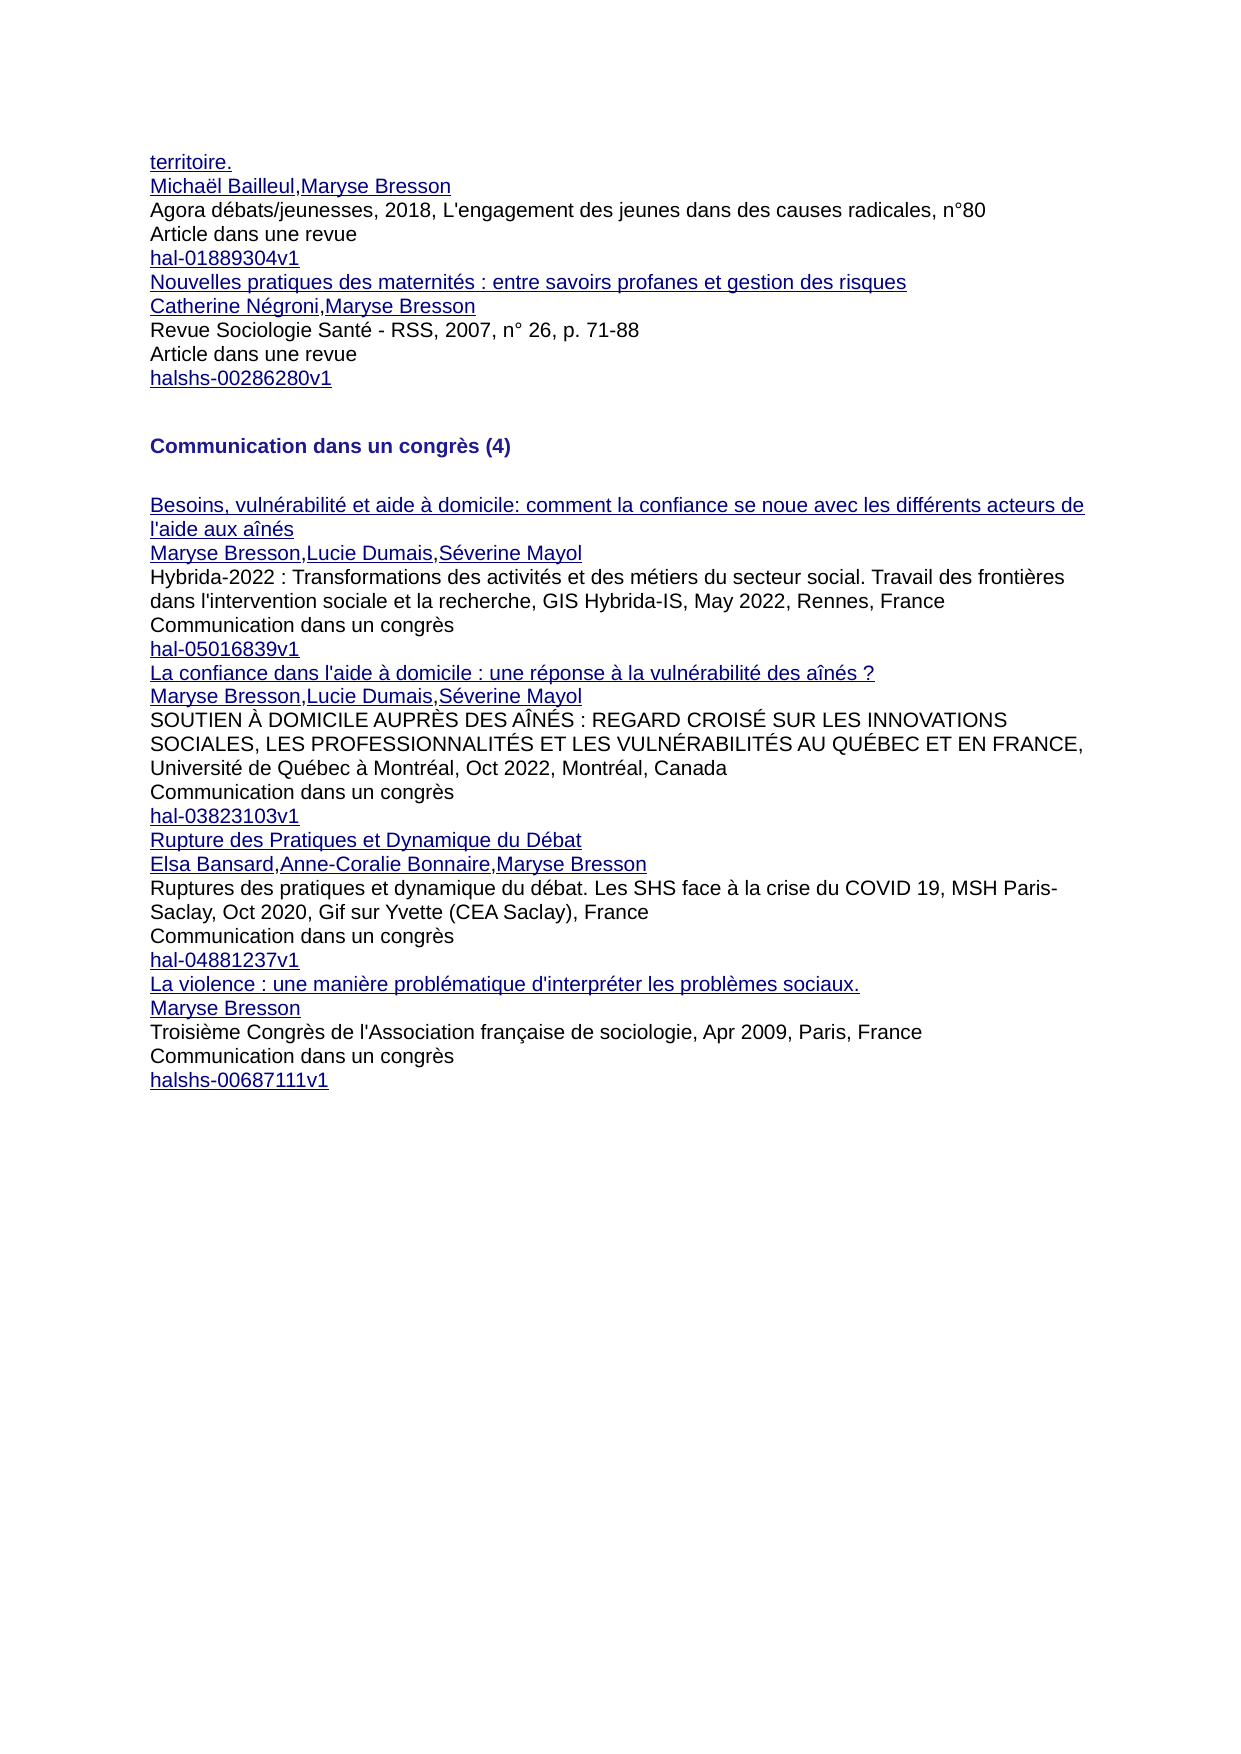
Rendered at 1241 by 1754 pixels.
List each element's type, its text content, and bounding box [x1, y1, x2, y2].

table_cell Rupture des Pratiques et Dynamique du Débat Elsa Bansard,Anne-Coralie Bonnaire,Maryse Bresson Ruptures des pratiques et dynamique du débat. Les SHS face à la crise du COVID 19, MSH Paris-Saclay, Oct 2020, Gif sur Yvette (CEA Saclay), France Communication dans un congrès hal-04881237v1 [150, 828, 1090, 972]
table_cell Nouvelles pratiques des maternités : entre savoirs profanes et gestion des risques Catherine Négroni,Maryse Bresson Revue Sociologie Santé - RSS, 2007, n° 26, p. 71-88 Article dans une revue halshs-00286280v1 [150, 270, 1090, 389]
table_cell territoire. Michaël Bailleul,Maryse Bresson Agora débats/jeunesses, 2018, L'engagement des jeunes dans des causes radicales, n°80 Article dans une revue hal-01889304v1 [150, 150, 1090, 270]
table_cell La confiance dans l'aide à domicile : une réponse à la vulnérabilité des aînés ? Maryse Bresson,Lucie Dumais,Séverine Mayol SOUTIEN À DOMICILE AUPRÈS DES AÎNÉS : REGARD CROISÉ SUR LES INNOVATIONS SOCIALES, LES PROFESSIONNALITÉS ET LES VULNÉRABILITÉS AU QUÉBEC ET EN FRANCE, Université de Québec à Montréal, Oct 2022, Montréal, Canada Communication dans un congrès hal-03823103v1 [150, 660, 1090, 828]
table_cell La violence : une manière problématique d'interpréter les problèmes sociaux. Maryse Bresson Troisième Congrès de l'Association française de sociologie, Apr 2009, Paris, France Communication dans un congrès halshs-00687111v1 [150, 972, 1090, 1092]
subtitle Communication dans un congrès (4) [150, 434, 1090, 458]
table_header Besoins, vulnérabilité et aide à domicile: comment la confiance se noue avec les différents acteurs de l'aide aux aînés Maryse Bresson,Lucie Dumais,Séverine Mayol Hybrida-2022 : Transformations des activités et des métiers du secteur social. Travail des frontières dans l'intervention sociale et la recherche, GIS Hybrida-IS, May 2022, Rennes, France Communication dans un congrès hal-05016839v1 [150, 493, 1090, 660]
